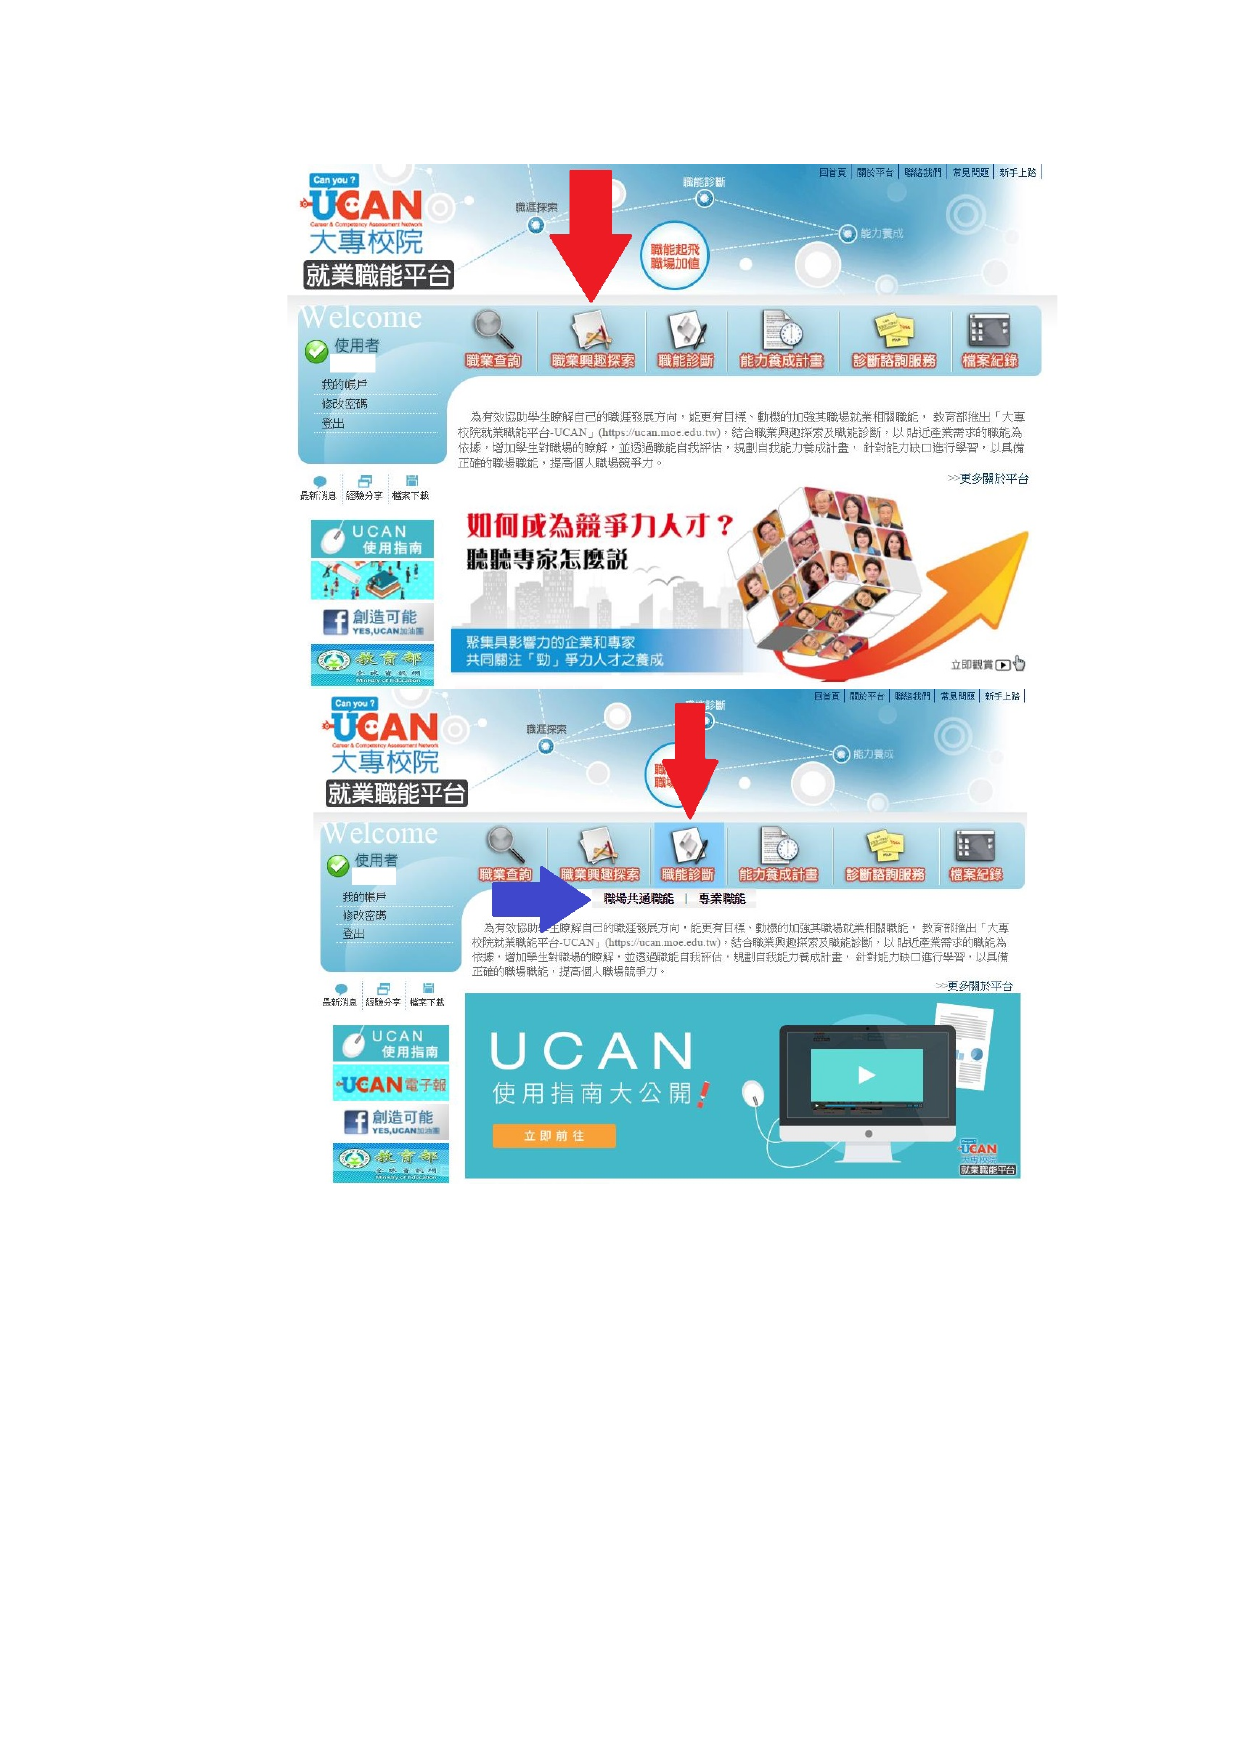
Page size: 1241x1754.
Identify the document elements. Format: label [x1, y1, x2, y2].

picture [287, 164, 1058, 1184]
